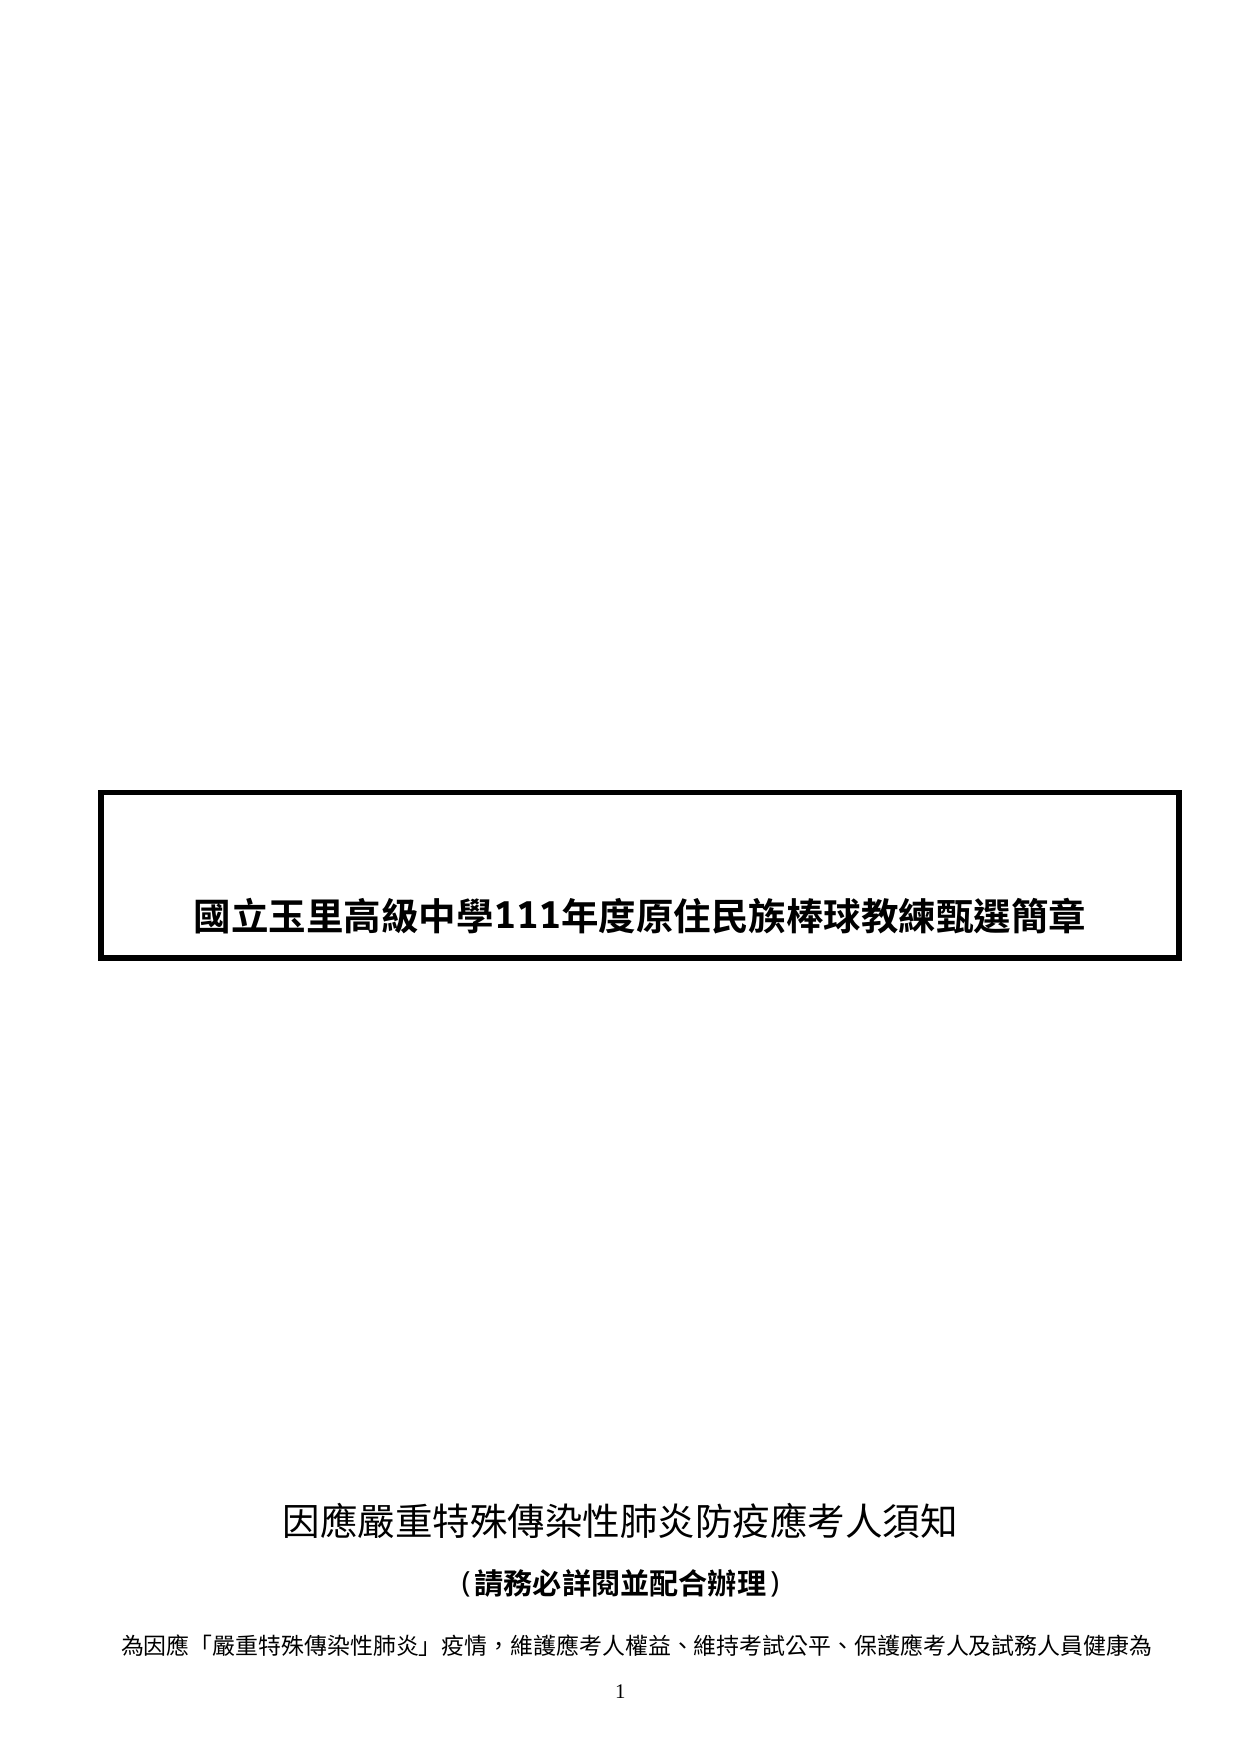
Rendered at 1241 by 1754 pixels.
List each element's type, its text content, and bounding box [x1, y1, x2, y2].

text (請務必詳閱並配合辦理) [75, 1540, 1165, 1602]
text 因應嚴重特殊傳染性肺炎防疫應考人須知 [75, 1477, 1165, 1540]
text 為因應「嚴重特殊傳染性肺炎」疫情，維護應考人權益、維持考試公平、保護應考人及試務人員健康為 [75, 1602, 1165, 1665]
table_header 國立玉里高級中學111年度原住民族棒球教練甄選簡章 [104, 795, 1176, 955]
